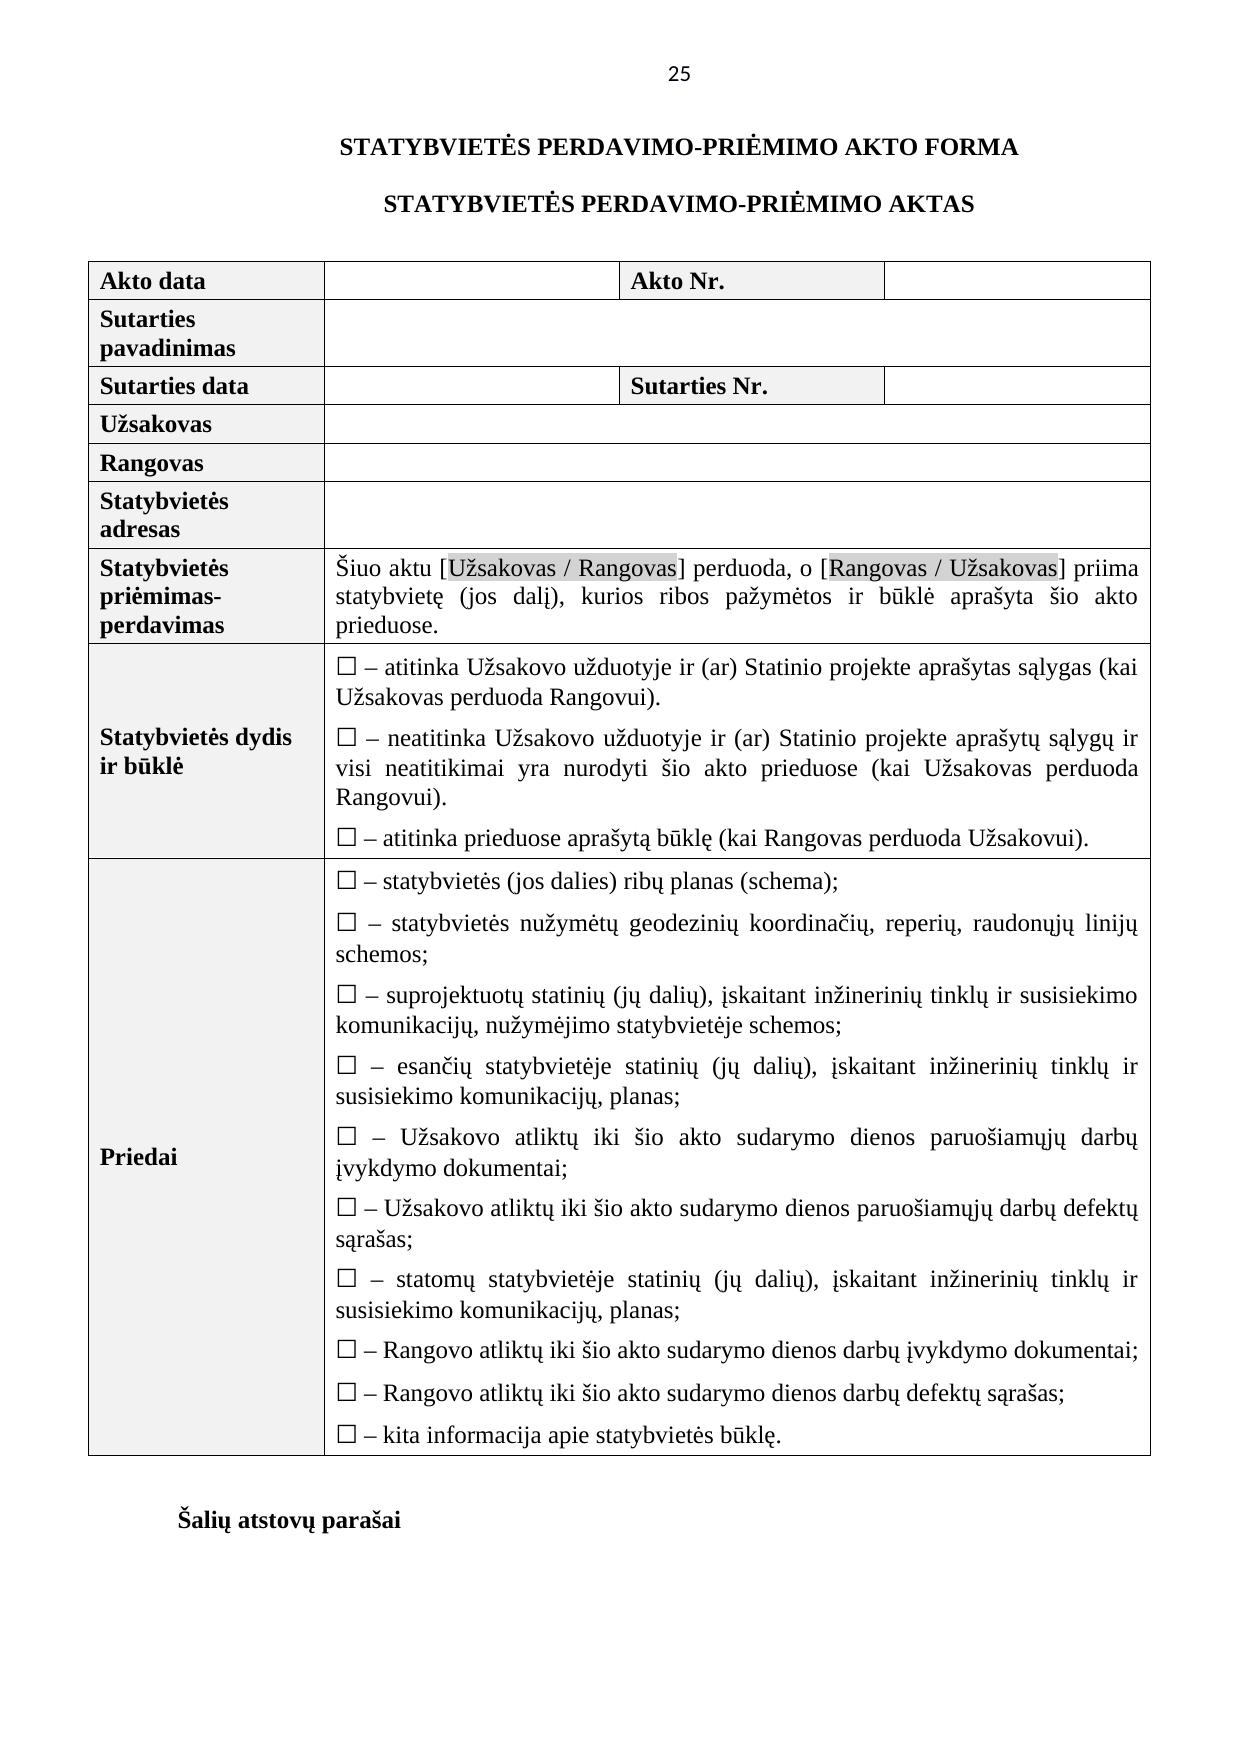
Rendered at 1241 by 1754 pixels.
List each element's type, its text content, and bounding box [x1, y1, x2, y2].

table_header Akto data [89, 262, 324, 299]
table_cell Užsakovas [89, 405, 324, 442]
table_cell [325, 367, 619, 404]
table_cell Statybvietės priėmimas-perdavimas [89, 549, 324, 643]
text Šalių atstovų parašai [177, 1506, 1181, 1534]
table_cell Sutarties data [89, 367, 324, 404]
table_cell ☐ – statybvietės (jos dalies) ribų planas (schema); ☐ – statybvietės nužymėtų geodezinių koordinačių, reperių, raudonųjų linijų schemos; ☐ – suprojektuotų statinių (jų dalių), įskaitant inžinerinių tinklų ir susisiekimo komunikacijų, nužymėjimo statybvietėje schemos; ☐ – esančių statybvietėje statinių (jų dalių), įskaitant inžinerinių tinklų ir susisiekimo komunikacijų, planas; ☐ – Užsakovo atliktų iki šio akto sudarymo dienos paruošiamųjų darbų įvykdymo dokumentai; ☐ – Užsakovo atliktų iki šio akto sudarymo dienos paruošiamųjų darbų defektų sąrašas; ☐ – statomų statybvietėje statinių (jų dalių), įskaitant inžinerinių tinklų ir susisiekimo komunikacijų, planas; ☐ – Rangovo atliktų iki šio akto sudarymo dienos darbų įvykdymo dokumentai; ☐ – Rangovo atliktų iki šio akto sudarymo dienos darbų defektų sąrašas; ☐ – kita informacija apie statybvietės būklę. [325, 859, 1150, 1455]
table_cell [885, 367, 1150, 404]
table_cell Sutarties pavadinimas [89, 300, 324, 366]
table_cell [325, 444, 1150, 481]
table_cell [325, 405, 1150, 442]
text STATYBVIETĖS PERDAVIMO-PRIĖMIMO AKTAS [177, 189, 1181, 218]
table_cell Sutarties Nr. [620, 367, 884, 404]
table_cell [325, 482, 1150, 547]
table_header [325, 262, 619, 299]
table_cell Rangovas [89, 444, 324, 481]
table_cell [325, 300, 1150, 366]
table_cell Šiuo aktu [Užsakovas / Rangovas] perduoda, o [Rangovas / Užsakovas] priima statybvietę (jos dalį), kurios ribos pažymėtos ir būklė aprašyta šio akto prieduose. [325, 549, 1150, 643]
table_cell Statybvietės adresas [89, 482, 324, 547]
text STATYBVIETĖS PERDAVIMO-PRIĖMIMO AKTO FORMA [177, 132, 1181, 161]
table_header [885, 262, 1150, 299]
table_header Akto Nr. [620, 262, 884, 299]
table_cell Priedai [89, 859, 324, 1455]
table_cell Statybvietės dydis ir būklė [89, 644, 324, 857]
table_cell ☐ – atitinka Užsakovo užduotyje ir (ar) Statinio projekte aprašytas sąlygas (kai Užsakovas perduoda Rangovui). ☐ – neatitinka Užsakovo užduotyje ir (ar) Statinio projekte aprašytų sąlygų ir visi neatitikimai yra nurodyti šio akto prieduose (kai Užsakovas perduoda Rangovui). ☐ – atitinka prieduose aprašytą būklę (kai Rangovas perduoda Užsakovui). [325, 644, 1150, 857]
